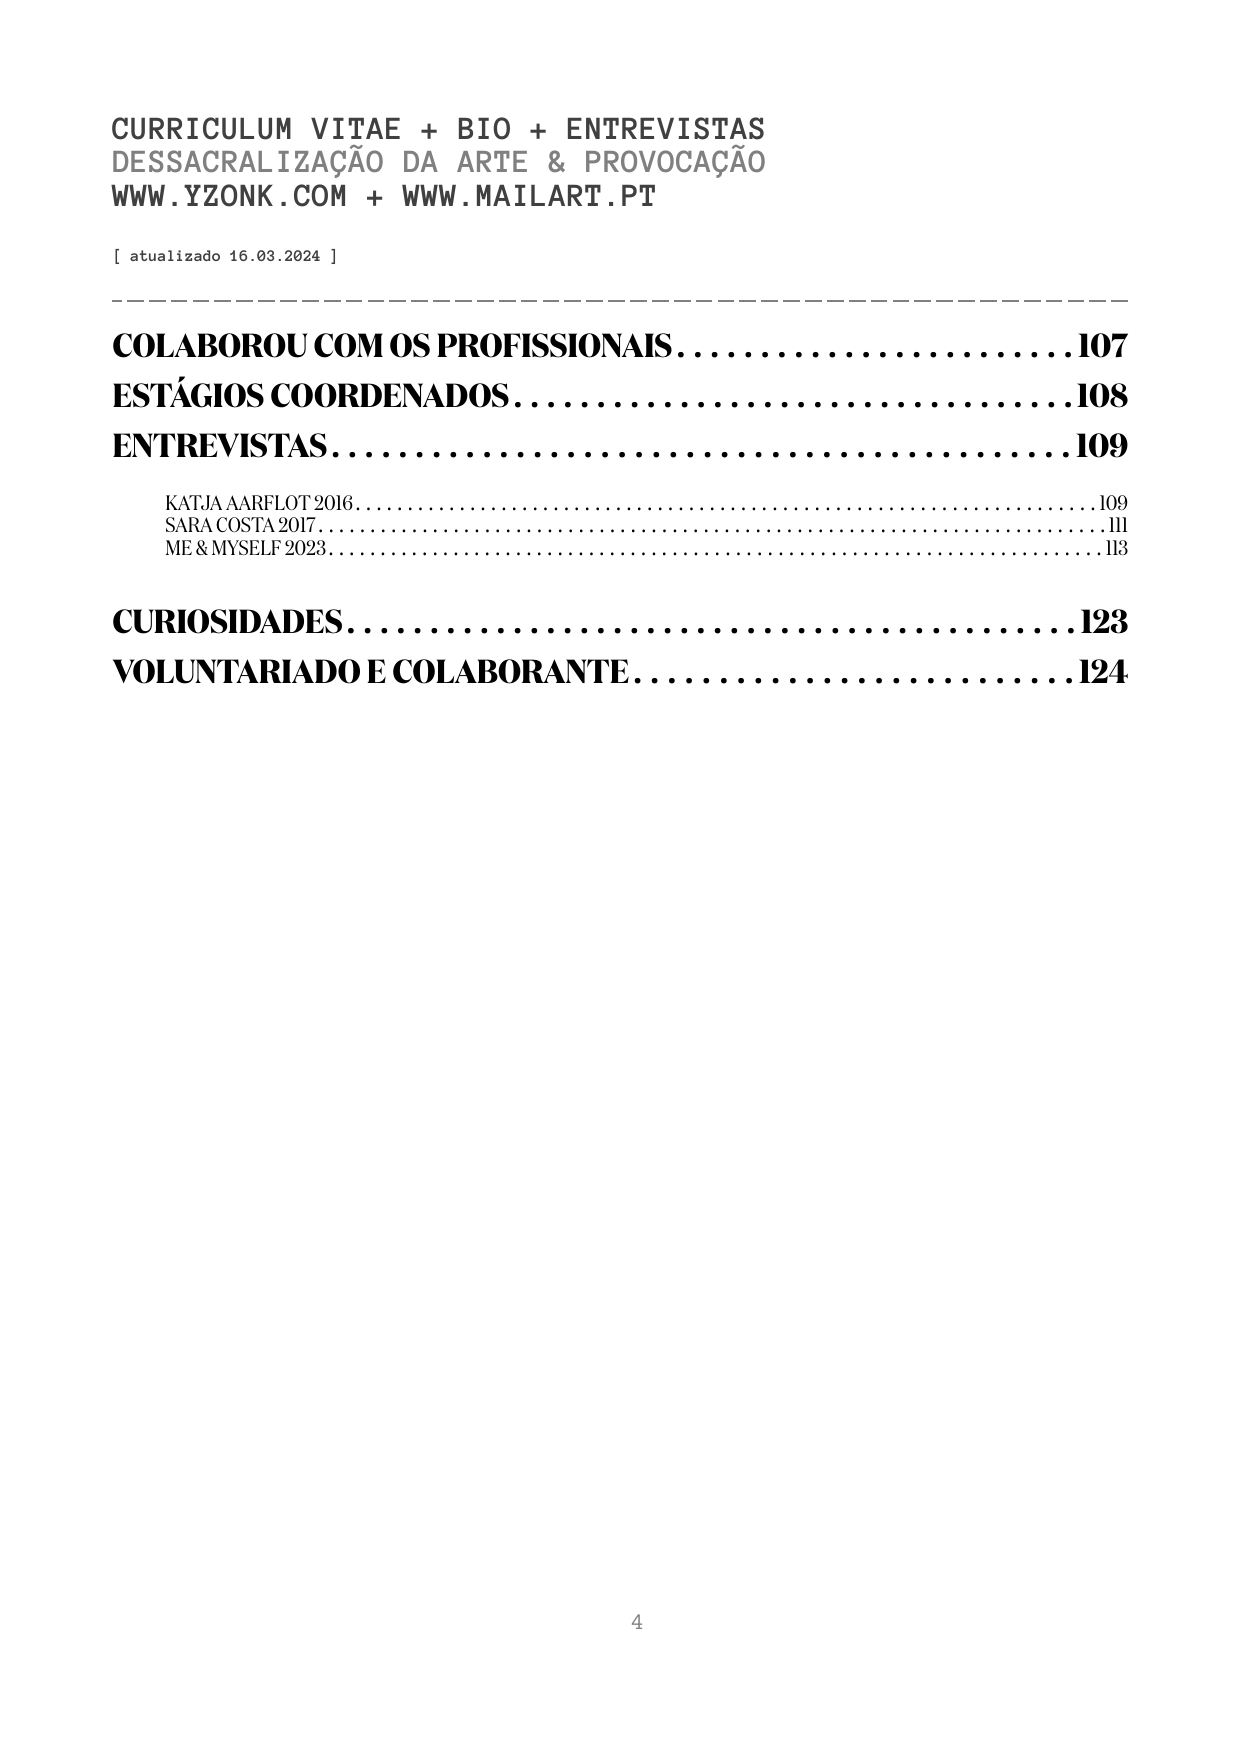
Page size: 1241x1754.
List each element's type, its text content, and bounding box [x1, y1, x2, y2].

text Colaborou com os Profissionais 107 [112, 331, 1128, 364]
text Katja Aarflot 2016 109 [135, 494, 1128, 514]
text ME & MYSELF 2023 113 [135, 539, 1128, 559]
text Curiosidades 123 [112, 607, 1128, 640]
text Voluntariado e Colaborante 124 [112, 657, 1128, 690]
text Sara Costa 2017 111 [135, 516, 1128, 537]
text Entrevistas 109 [112, 431, 1128, 464]
text Estágios Coordenados 108 [112, 381, 1128, 414]
